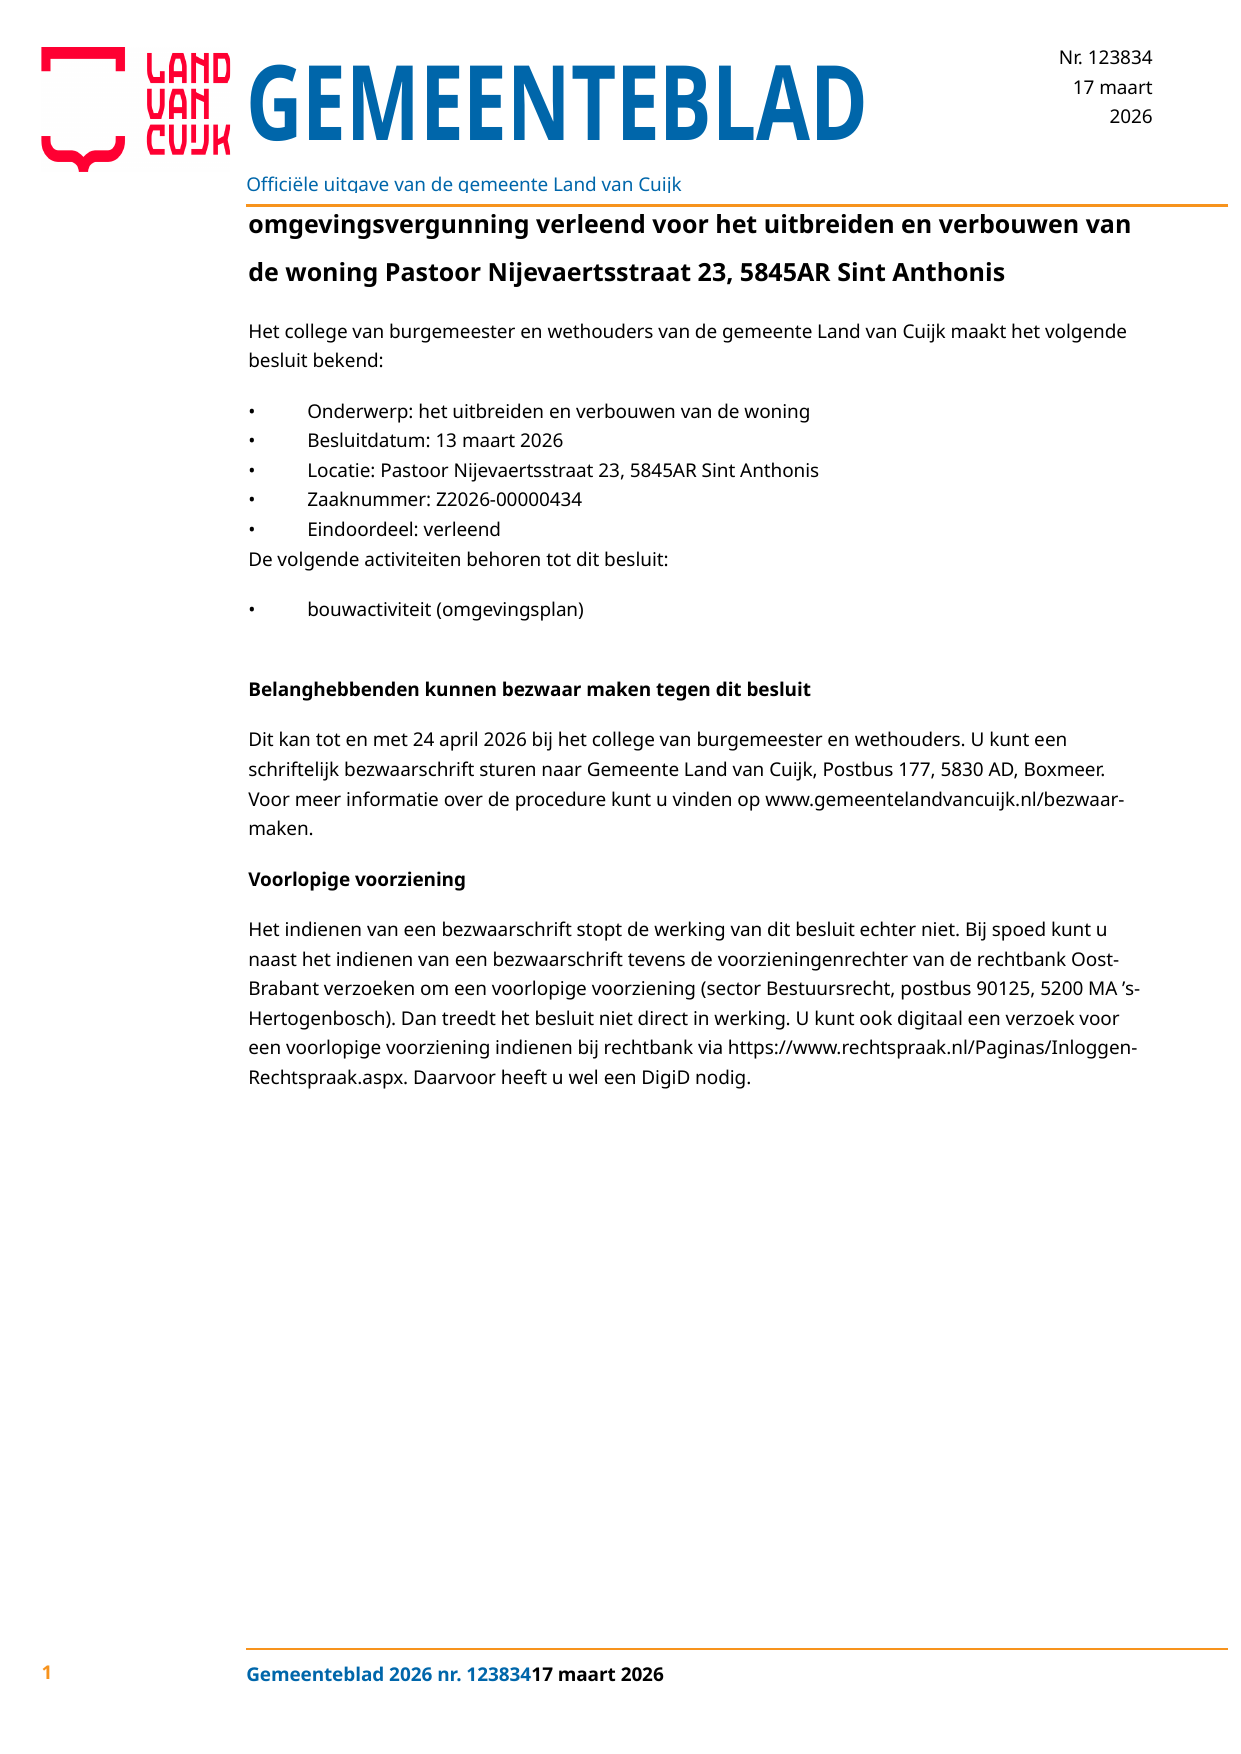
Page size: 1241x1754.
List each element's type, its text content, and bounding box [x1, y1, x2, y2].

list Locatie: Pastoor Nijevaertsstraat 23, 5845AR Sint Anthonis [248, 457, 1152, 483]
text omgevingsvergunning verleend voor het uitbreiden en verbouwen van de woning Pastoor Nijevaertsstraat 23, 5845AR Sint Anthonis [248, 207, 1152, 288]
list Besluitdatum: 13 maart 2026 [248, 427, 1152, 453]
text Belanghebbenden kunnen bezwaar maken tegen dit besluit [248, 676, 1152, 702]
text Voorlopige voorziening [248, 866, 1152, 892]
list Eindoordeel: verleend [248, 516, 1152, 542]
picture [41, 47, 231, 172]
list bouwactiviteit (omgevingsplan) [248, 596, 1152, 622]
text Dit kan tot en met 24 april 2026 bij het college van burgemeester en wethouders. U kunt een schriftelijk bezwaarschrift sturen naar Gemeente Land van Cuijk, Postbus 177, 5830 AD, Boxmeer. Voor meer informatie over de procedure kunt u vinden op www.gemeentelandvancuijk.nl/bezwaar-maken. [248, 727, 1152, 841]
list Zaaknummer: Z2026-00000434 [248, 487, 1152, 512]
text Het indienen van een bezwaarschrift stopt de werking van dit besluit echter niet. Bij spoed kunt u naast het indienen van een bezwaarschrift tevens de voorzieningenrechter van de rechtbank Oost-Brabant verzoeken om een voorlopige voorziening (sector Bestuursrecht, postbus 90125, 5200 MA ’s-Hertogenbosch). Dan treedt het besluit niet direct in werking. U kunt ook digitaal een verzoek voor een voorlopige voorziening indienen bij rechtbank via https://www.rechtspraak.nl/Paginas/Inloggen-Rechtspraak.aspx. Daarvoor heeft u wel een DigiD nodig. [248, 916, 1152, 1090]
text Het college van burgemeester en wethouders van de gemeente Land van Cuijk maakt het volgende besluit bekend: [248, 318, 1152, 373]
list Onderwerp: het uitbreiden en verbouwen van de woning [248, 398, 1152, 424]
text De volgende activiteiten behoren tot dit besluit: [248, 546, 1152, 572]
